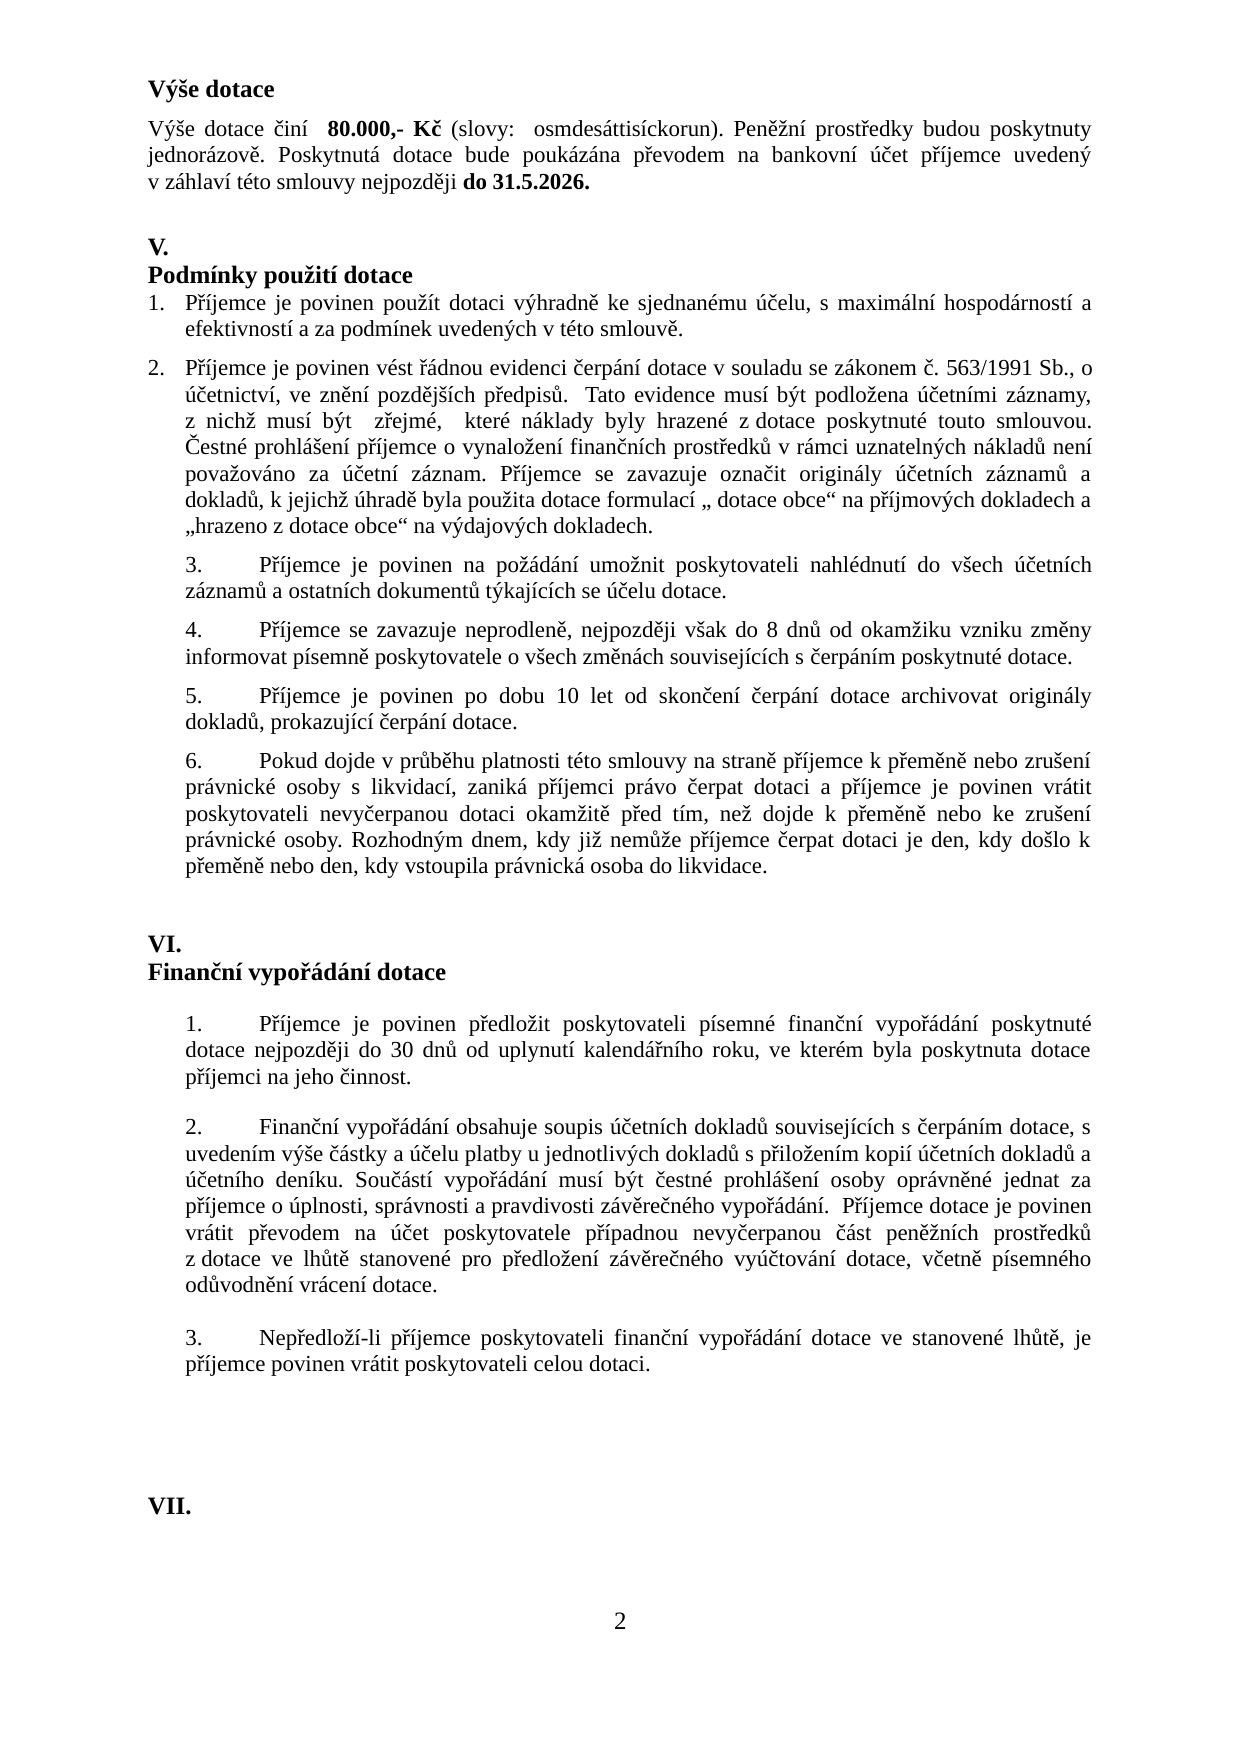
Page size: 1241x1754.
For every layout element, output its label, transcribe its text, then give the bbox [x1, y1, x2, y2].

text Výše dotace činí 80.000,- Kč (slovy: osmdesáttisíckorun). Peněžní prostředky budou poskytnuty jednorázově. Poskytnutá dotace bude poukázána převodem na bankovní účet příjemce uvedený v záhlaví této smlouvy nejpozději do 31.5.2026. [148, 115, 1093, 194]
text Finanční vypořádání dotace [148, 957, 1093, 986]
text VI. [148, 929, 1093, 957]
list Příjemce se zavazuje neprodleně, nejpozději však do 8 dnů od okamžiku vzniku změny informovat písemně poskytovatele o všech změnách souvisejících s čerpáním poskytnuté dotace. [185, 616, 1093, 669]
list Příjemce je povinen na požádání umožnit poskytovateli nahlédnutí do všech účetních záznamů a ostatních dokumentů týkajících se účelu dotace. [185, 551, 1093, 604]
text V. [148, 232, 1093, 260]
text Podmínky použití dotace [148, 260, 1093, 289]
list Nepředloží-li příjemce poskytovateli finanční vypořádání dotace ve stanovené lhůtě, je příjemce povinen vrátit poskytovateli celou dotaci. [185, 1324, 1093, 1377]
text VII. [148, 1491, 1093, 1520]
list Příjemce je povinen po dobu 10 let od skončení čerpání dotace archivovat originály dokladů, prokazující čerpání dotace. [185, 682, 1093, 734]
list Příjemce je povinen vést řádnou evidenci čerpání dotace v souladu se zákonem č. 563/1991 Sb., o účetnictví, ve znění pozdějších předpisů. Tato evidence musí být podložena účetními záznamy, z nichž musí být zřejmé, které náklady byly hrazené z dotace poskytnuté touto smlouvou. Čestné prohlášení příjemce o vynaložení finančních prostředků v rámci uznatelných nákladů není považováno za účetní záznam. Příjemce se zavazuje označit originály účetních záznamů a dokladů, k jejichž úhradě byla použita dotace formulací „ dotace obce“ na příjmových dokladech a „hrazeno z dotace obce“ na výdajových dokladech. [148, 354, 1093, 539]
list Finanční vypořádání obsahuje soupis účetních dokladů souvisejících s čerpáním dotace, s uvedením výše částky a účelu platby u jednotlivých dokladů s přiložením kopií účetních dokladů a účetního deníku. Součástí vypořádání musí být čestné prohlášení osoby oprávněné jednat za příjemce o úplnosti, správnosti a pravdivosti závěrečného vypořádání. Příjemce dotace je povinen vrátit převodem na účet poskytovatele případnou nevyčerpanou část peněžních prostředků z dotace ve lhůtě stanovené pro předložení závěrečného vyúčtování dotace, včetně písemného odůvodnění vrácení dotace. [185, 1113, 1093, 1298]
list Pokud dojde v průběhu platnosti této smlouvy na straně příjemce k přeměně nebo zrušení právnické osoby s likvidací, zaniká příjemci právo čerpat dotaci a příjemce je povinen vrátit poskytovateli nevyčerpanou dotaci okamžitě před tím, než dojde k přeměně nebo ke zrušení právnické osoby. Rozhodným dnem, kdy již nemůže příjemce čerpat dotaci je den, kdy došlo k přeměně nebo den, kdy vstoupila právnická osoba do likvidace. [185, 747, 1093, 879]
list Příjemce je povinen předložit poskytovateli písemné finanční vypořádání poskytnuté dotace nejpozději do 30 dnů od uplynutí kalendářního roku, ve kterém byla poskytnuta dotace příjemci na jeho činnost. [185, 1010, 1093, 1089]
text Výše dotace [148, 74, 1093, 102]
list Příjemce je povinen použít dotaci výhradně ke sjednanému účelu, s maximální hospodárností a efektivností a za podmínek uvedených v této smlouvě. [148, 289, 1093, 342]
